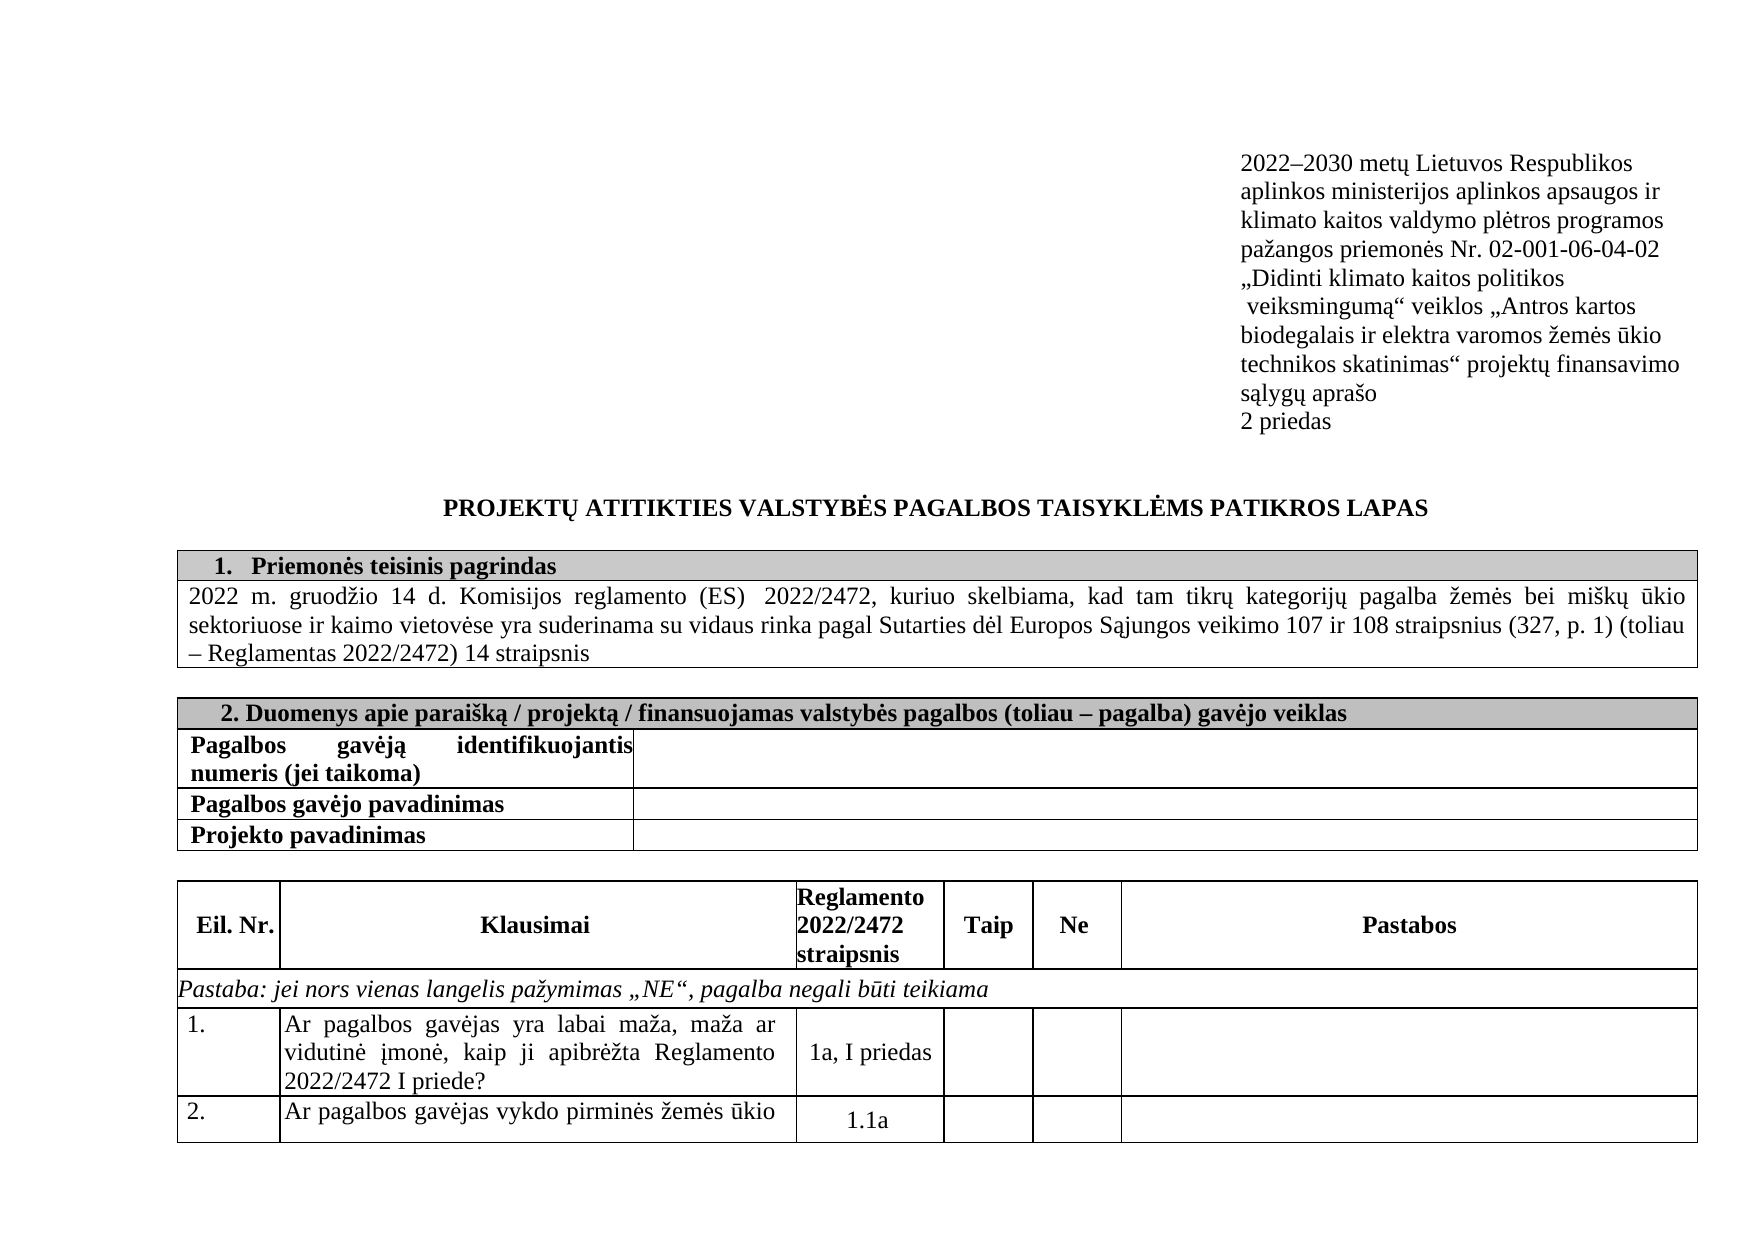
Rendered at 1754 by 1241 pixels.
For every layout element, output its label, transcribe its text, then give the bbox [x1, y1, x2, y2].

text sąlygų aprašo [1240, 378, 1695, 406]
text PROJEKTŲ ATITIKTIES VALSTYBĖS PAGALBOS TAISYKLĖMS PATIKROS LAPAS [177, 493, 1695, 521]
text klimato kaitos valdymo plėtros programos [1240, 205, 1695, 234]
table_cell [634, 820, 1697, 850]
table_cell [1122, 1097, 1697, 1142]
table_cell 1.1a [797, 1097, 943, 1142]
table_cell Projekto pavadinimas [178, 820, 633, 850]
text „Didinti klimato kaitos politikos [1240, 263, 1695, 291]
text 2 priedas [1240, 406, 1695, 435]
table_cell Ar pagalbos gavėjas yra labai maža, maža ar vidutinė įmonė, kaip ji apibrėžta Reglamento 2022/2472 I priede? [281, 1009, 796, 1095]
table_cell 1a, I priedas [797, 1009, 943, 1095]
table_cell [945, 1009, 1032, 1095]
table_header Reglamento 2022/2472 straipsnis [797, 882, 943, 968]
text aplinkos ministerijos aplinkos apsaugos ir [1240, 176, 1695, 205]
table_cell [634, 789, 1697, 818]
table_header 1. Priemonės teisinis pagrindas [178, 551, 1697, 580]
table_cell [1034, 1097, 1121, 1142]
table_header Ne [1034, 882, 1121, 968]
text veiksmingumą“ veiklos „Antros kartos [1240, 291, 1695, 320]
table_cell Ar pagalbos gavėjas vykdo pirminės žemės ūkio [281, 1097, 796, 1142]
table_header Eil. Nr. [178, 882, 279, 968]
table_cell 2022 m. gruodžio 14 d. Komisijos reglamento (ES) 2022/2472, kuriuo skelbiama, kad tam tikrų kategorijų pagalba žemės bei miškų ūkio sektoriuose ir kaimo vietovėse yra suderinama su vidaus rinka pagal Sutarties dėl Europos Sąjungos veikimo 107 ir 108 straipsnius (327, p. 1) (toliau – Reglamentas 2022/2472) 14 straipsnis [178, 581, 1697, 667]
text pažangos priemonės Nr. 02-001-06-04-02 [1240, 234, 1695, 263]
table_header Taip [945, 882, 1032, 968]
table_cell Pagalbos gavėjo pavadinimas [178, 789, 633, 818]
table_header 2. Duomenys apie paraišką / projektą / finansuojamas valstybės pagalbos (toliau – pagalba) gavėjo veiklas [178, 699, 1697, 728]
table_cell [634, 730, 1697, 787]
table_cell [1122, 1009, 1697, 1095]
text technikos skatinimas“ projektų finansavimo [1240, 349, 1695, 378]
table_cell [1034, 1009, 1121, 1095]
table_cell 2. [178, 1097, 279, 1142]
table_header Klausimai [281, 882, 796, 968]
table_header Pastabos [1122, 882, 1697, 968]
text 2022–2030 metų Lietuvos Respublikos [1240, 148, 1695, 176]
table_cell 1. [178, 1009, 279, 1095]
table_cell Pastaba: jei nors vienas langelis pažymimas „NE“, pagalba negali būti teikiama [178, 970, 1697, 1007]
text biodegalais ir elektra varomos žemės ūkio [1240, 320, 1695, 349]
table_cell [945, 1097, 1032, 1142]
table_cell Pagalbos gavėją identifikuojantis numeris (jei taikoma) [178, 730, 633, 787]
